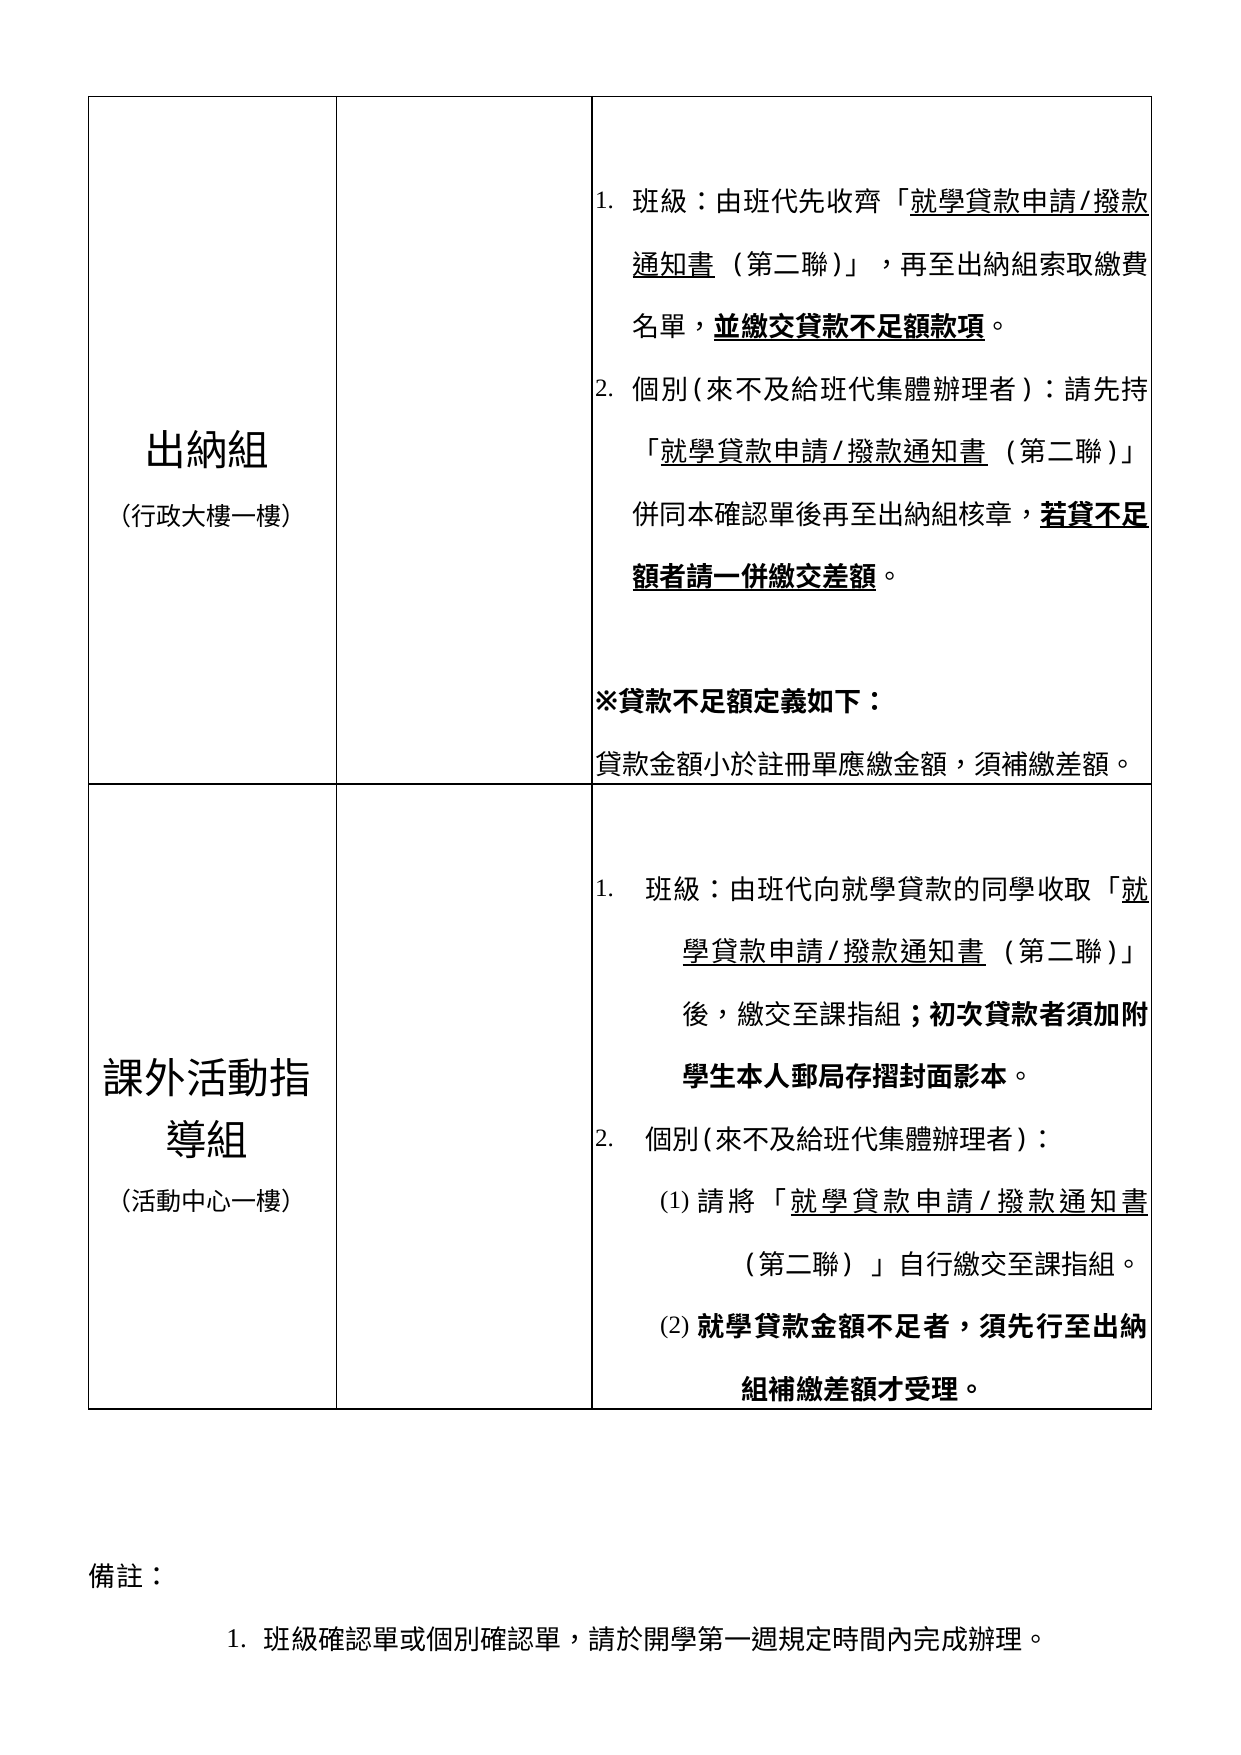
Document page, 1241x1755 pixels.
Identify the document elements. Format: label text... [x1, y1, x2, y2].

text 備註： [89, 1533, 1152, 1596]
table_cell [337, 785, 591, 1408]
list 班級確認單或個別確認單，請於開學第一週規定時間內完成辦理。 [226, 1596, 1152, 1658]
table_cell 班級：由班代先收齊「就學貸款申請/撥款通知書 (第二聯)」，再至出納組索取繳費名單，並繳交貸款不足額款項。 個別(來不及給班代集體辦理者)：請先持「就學貸款申請/撥款通知書 (第二聯)」併同本確認單後再至出納組核章，若貸不足額者請一併繳交差額。 ※貸款不足額定義如下： 貸款金額小於註冊單應繳金額，須補繳差額。 [593, 97, 1151, 783]
table_cell 課外活動指導組 （活動中心一樓） [89, 785, 336, 1408]
table_cell 出納組 （行政大樓一樓） [89, 97, 336, 783]
table_cell [337, 97, 591, 783]
table_cell 班級：由班代向就學貸款的同學收取「就學貸款申請/撥款通知書 (第二聯)」後，繳交至課指組；初次貸款者須加附學生本人郵局存摺封面影本。 個別(來不及給班代集體辦理者)： 請將「就學貸款申請/撥款通知書 (第二聯) 」自行繳交至課指組。 就學貸款金額不足者，須先行至出納組補繳差額才受理。 [593, 785, 1151, 1408]
